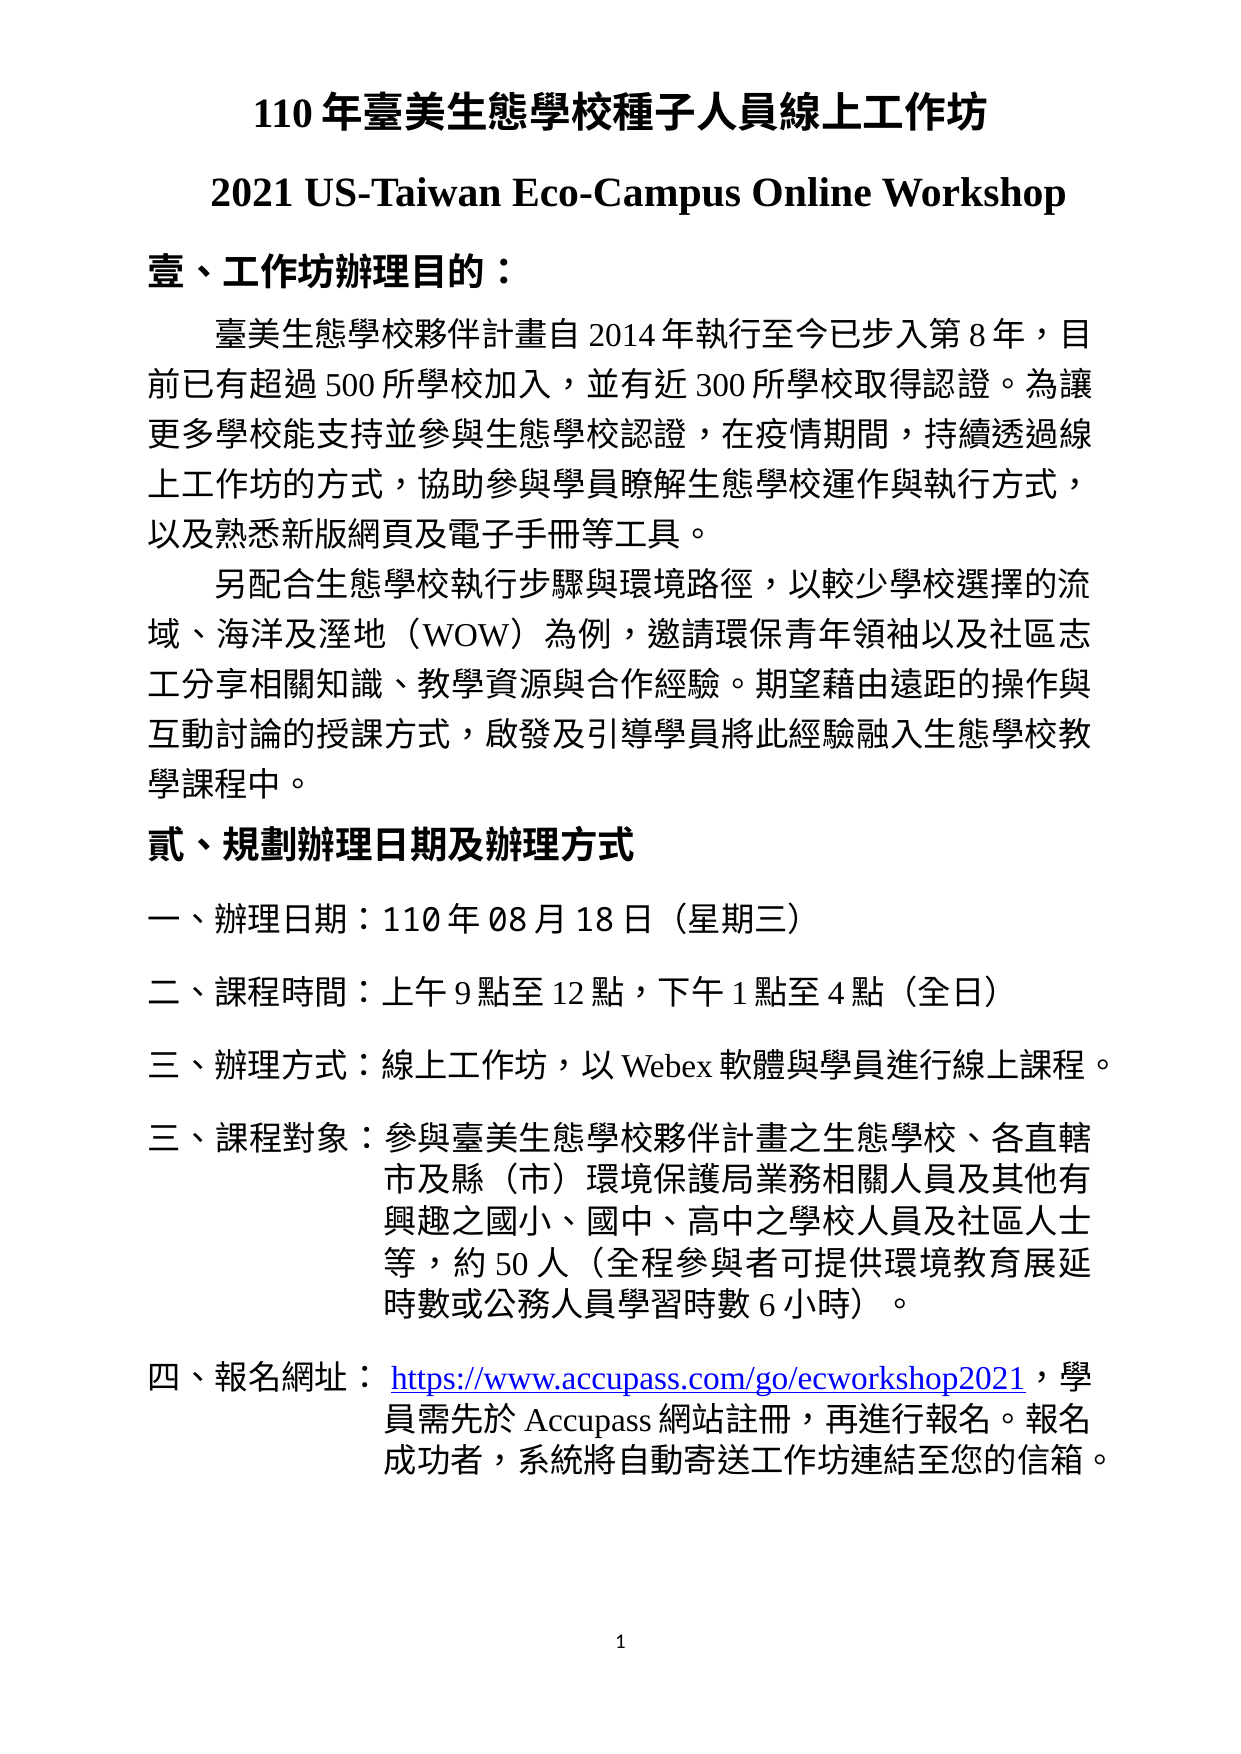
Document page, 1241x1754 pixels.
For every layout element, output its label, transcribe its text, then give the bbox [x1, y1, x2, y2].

text 貳、規劃辦理日期及辦理方式 [148, 825, 1129, 867]
text 2021 US-Taiwan Eco-Campus Online Workshop [148, 173, 1129, 214]
text 二、課程時間：上午9點至12點，下午1點至4點（全日） [148, 971, 1092, 1012]
text 另配合生態學校執行步驟與環境路徑，以較少學校選擇的流域、海洋及溼地（WOW）為例，邀請環保青年領袖以及社區志工分享相關知識、教學資源與合作經驗。期望藉由遠距的操作與互動討論的授課方式，啟發及引導學員將此經驗融入生態學校教學課程中。 [148, 556, 1092, 806]
text 110年臺美生態學校種子人員線上工作坊 [148, 94, 1092, 135]
text 一、辦理日期：110年08月18日（星期三） [148, 898, 1092, 939]
text 三、辦理方式：線上工作坊，以Webex軟體與學員進行線上課程。 [148, 1044, 1092, 1085]
text 壹、工作坊辦理目的： [148, 252, 1129, 294]
text 三、課程對象：參與臺美生態學校夥伴計畫之生態學校、各直轄市及縣（市）環境保護局業務相關人員及其他有興趣之國小、國中、高中之學校人員及社區人士等，約50人（全程參與者可提供環境教育展延時數或公務人員學習時數 6 小時）。 [148, 1117, 1092, 1325]
text 臺美生態學校夥伴計畫自2014年執行至今已步入第8年，目前已有超過500所學校加入，並有近300所學校取得認證。為讓更多學校能支持並參與生態學校認證，在疫情期間，持續透過線上工作坊的方式，協助參與學員瞭解生態學校運作與執行方式，以及熟悉新版網頁及電子手冊等工具。 [148, 306, 1092, 556]
text 四、報名網址： https://www.accupass.com/go/ecworkshop2021，學員需先於Accupass網站註冊，再進行報名。報名成功者，系統將自動寄送工作坊連結至您的信箱。 [148, 1356, 1092, 1481]
